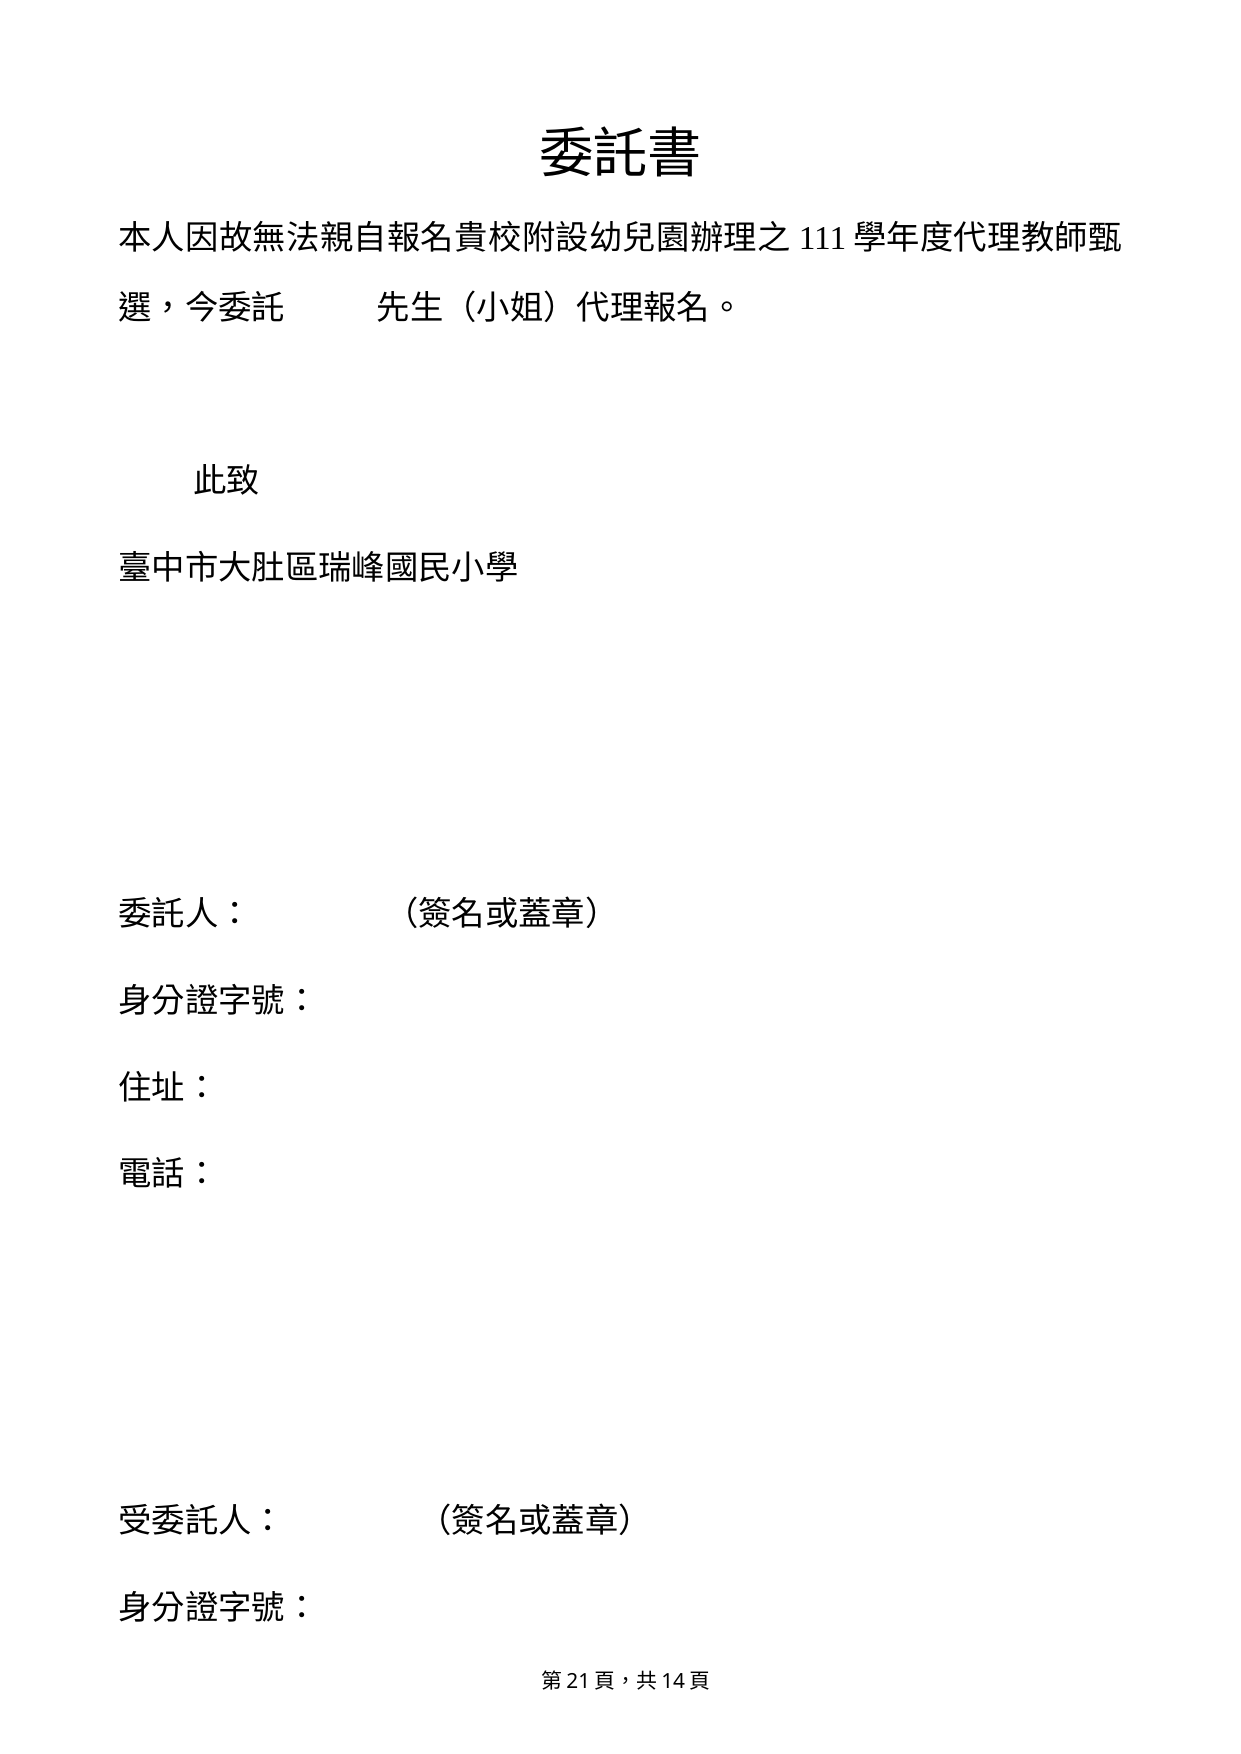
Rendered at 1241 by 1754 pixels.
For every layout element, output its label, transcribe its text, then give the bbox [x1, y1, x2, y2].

text 身分證字號： [118, 1570, 1122, 1639]
text 住址： [118, 1050, 1122, 1119]
text 委託書 [118, 96, 1122, 201]
text 電話： [118, 1137, 1122, 1206]
text 此致 [118, 443, 1122, 513]
text 本人因故無法親自報名貴校附設幼兒園辦理之111學年度代理教師甄選，今委託 先生（小姐）代理報名。 [118, 201, 1122, 339]
text 臺中市大肚區瑞峰國民小學 [118, 530, 1122, 599]
text 受委託人： （簽名或蓋章） [118, 1483, 1122, 1553]
text 身分證字號： [118, 963, 1122, 1033]
text 委託人： （簽名或蓋章） [118, 877, 1122, 946]
